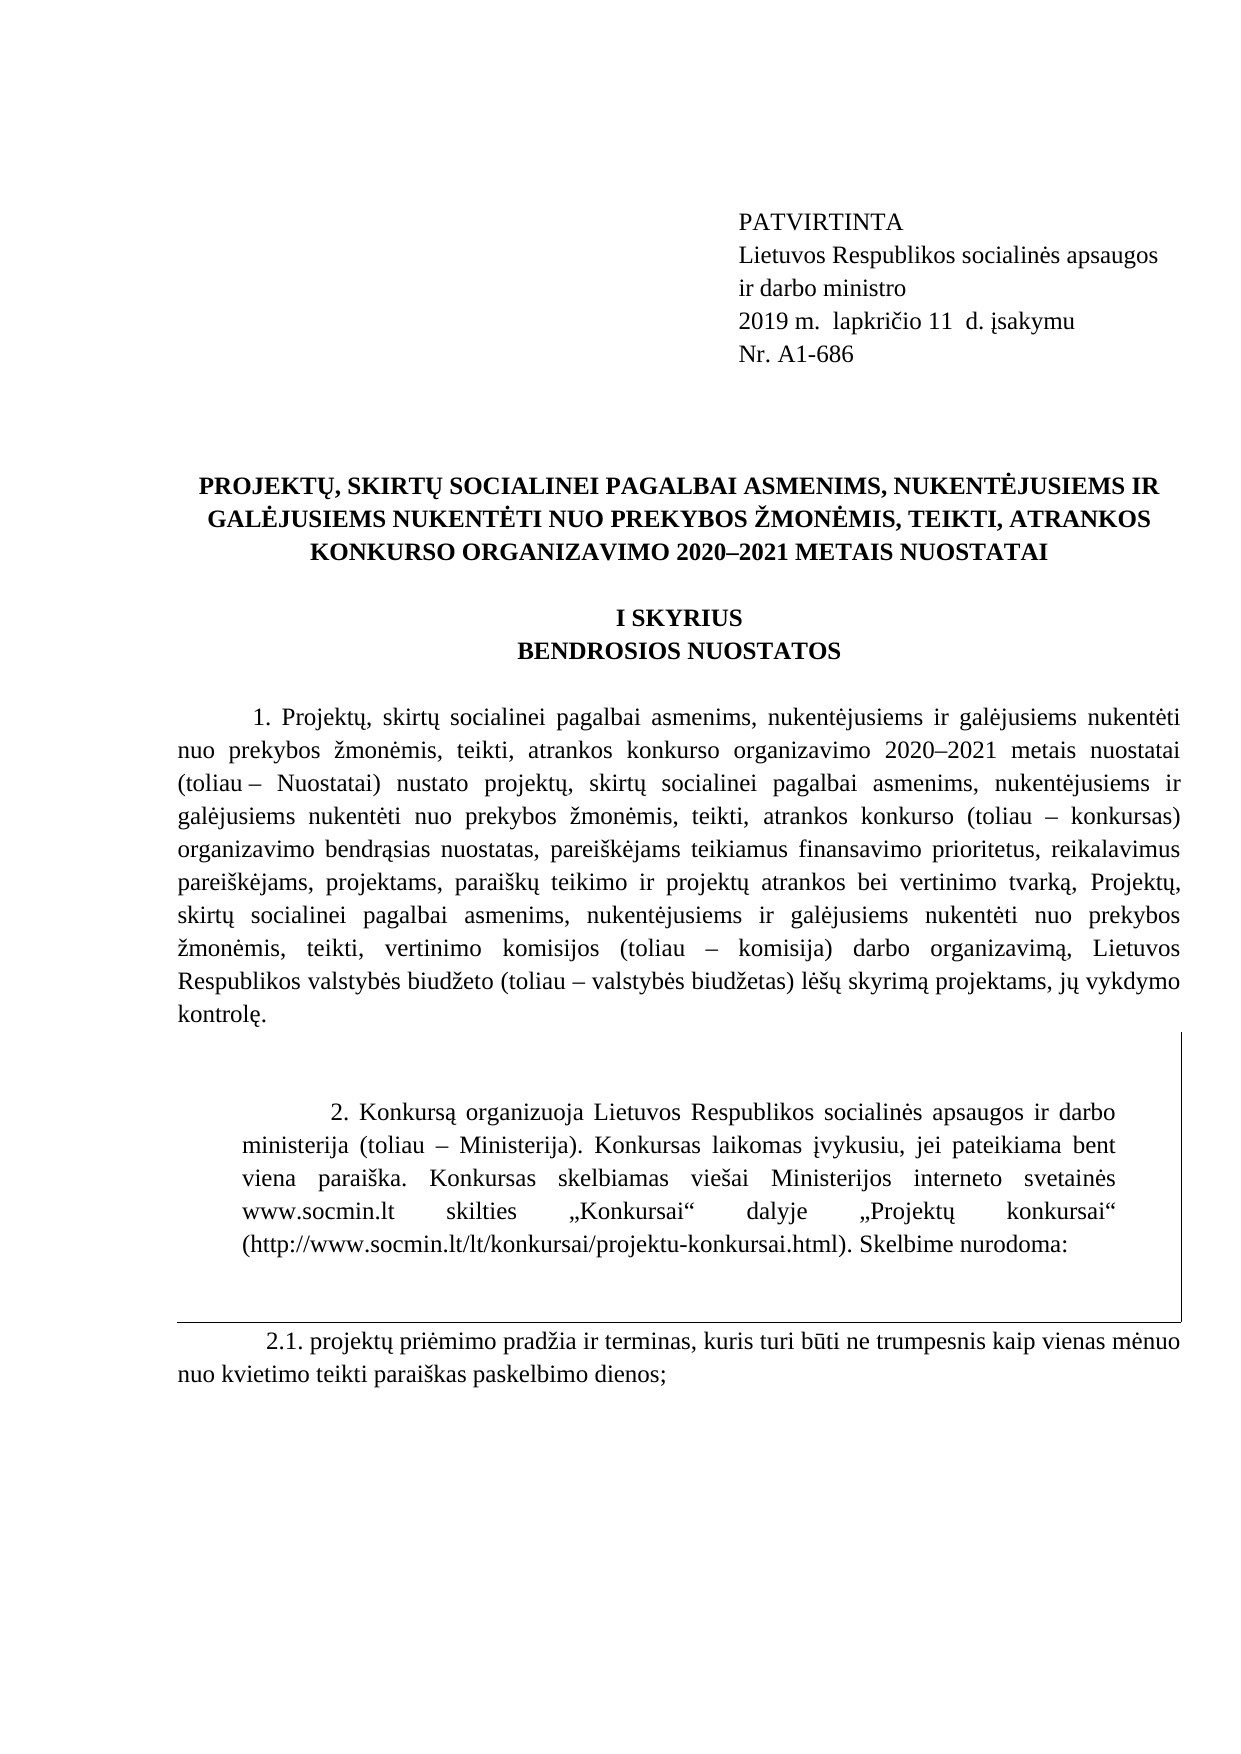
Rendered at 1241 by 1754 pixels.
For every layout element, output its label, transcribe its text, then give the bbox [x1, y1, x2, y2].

text ir darbo ministro [177, 273, 1181, 301]
text BENDROSIOS NUOSTATOS [177, 636, 1181, 665]
text PATVIRTINTA [177, 207, 1181, 235]
text 2.1. projektų priėmimo pradžia ir terminas, kuris turi būti ne trumpesnis kaip vienas mėnuo nuo kvietimo teikti paraiškas paskelbimo dienos; [177, 1326, 1181, 1388]
text 1. Projektų, skirtų socialinei pagalbai asmenims, nukentėjusiems ir galėjusiems nukentėti nuo prekybos žmonėmis, teikti, atrankos konkurso organizavimo 2020–2021 metais nuostatai (toliau – Nuostatai) nustato projektų, skirtų socialinei pagalbai asmenims, nukentėjusiems ir galėjusiems nukentėti nuo prekybos žmonėmis, teikti, atrankos konkurso (toliau – konkursas) organizavimo bendrąsias nuostatas, pareiškėjams teikiamus finansavimo prioritetus, reikalavimus pareiškėjams, projektams, paraiškų teikimo ir projektų atrankos bei vertinimo tvarką, Projektų, skirtų socialinei pagalbai asmenims, nukentėjusiems ir galėjusiems nukentėti nuo prekybos žmonėmis, teikti, vertinimo komisijos (toliau – komisija) darbo organizavimą, Lietuvos Respublikos valstybės biudžeto (toliau – valstybės biudžetas) lėšų skyrimą projektams, jų vykdymo kontrolę. [177, 702, 1181, 1028]
text 2. Konkursą organizuoja Lietuvos Respublikos socialinės apsaugos ir darbo ministerija (toliau – Ministerija). Konkursas laikomas įvykusiu, jei pateikiama bent viena paraiška. Konkursas skelbiamas viešai Ministerijos interneto svetainės www.socmin.lt skilties „Konkursai“ dalyje „Projektų konkursai“ (http://www.socmin.lt/lt/konkursai/projektu-konkursai.html). Skelbime nurodoma: [177, 1032, 1181, 1322]
text 2019 m. lapkričio 11 d. įsakymu [177, 306, 1181, 334]
text PROJEKTŲ, SKIRTŲ SOCIALINEI PAGALBAI ASMENIMS, NUKENTĖJUSIEMS IR GALĖJUSIEMS NUKENTĖTI NUO PREKYBOS ŽMONĖMIS, TEIKTI, ATRANKOS KONKURSO ORGANIZAVIMO 2020–2021 METAIS NUOSTATAI [177, 471, 1181, 566]
text Lietuvos Respublikos socialinės apsaugos [177, 240, 1181, 268]
text I SKYRIUS [177, 603, 1181, 632]
text Nr. A1-686 [177, 339, 1181, 367]
